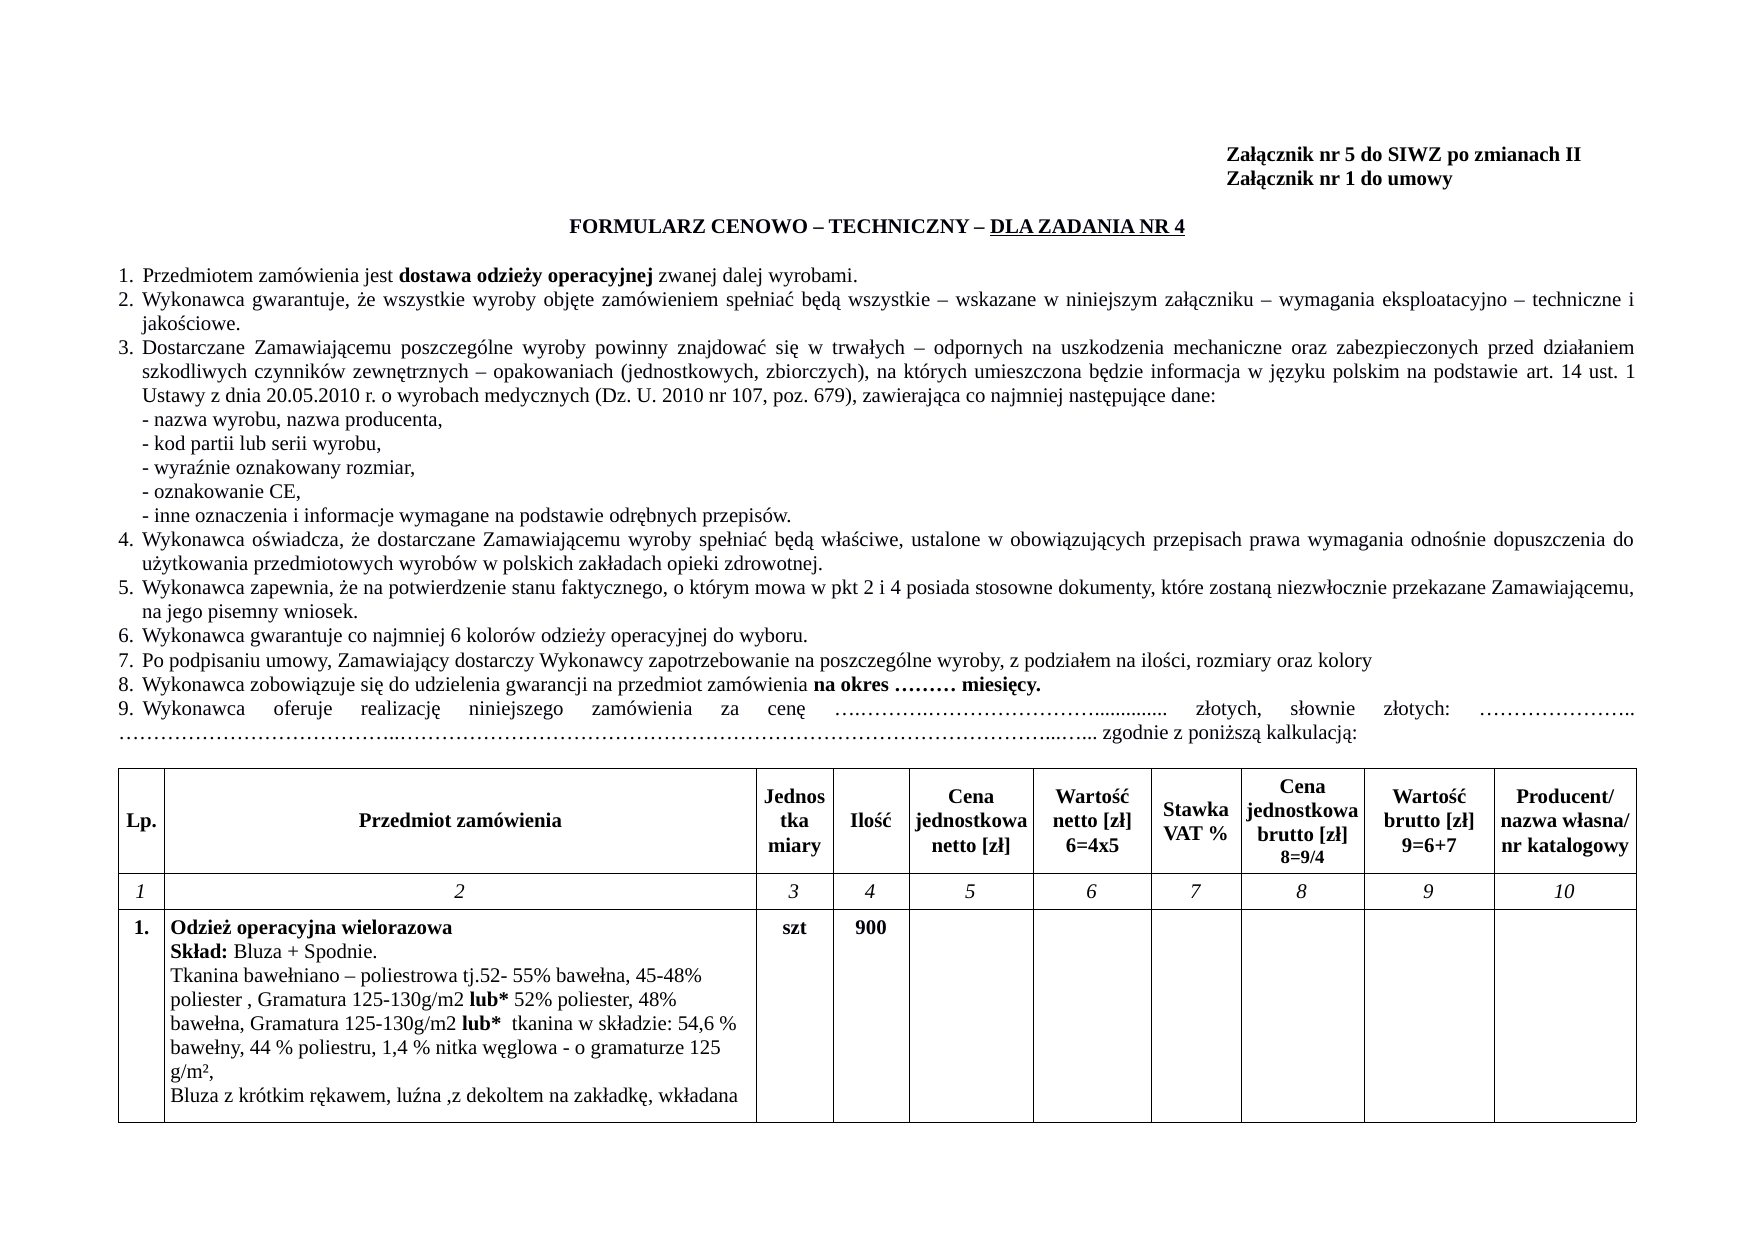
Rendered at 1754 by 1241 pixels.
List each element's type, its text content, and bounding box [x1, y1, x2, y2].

table_cell [910, 910, 1033, 1122]
table_cell 10 [1495, 874, 1636, 909]
list Wykonawca gwarantuje, że wszystkie wyroby objęte zamówieniem spełniać będą wszystkie – wskazane w niniejszym załączniku – wymagania eksploatacyjno – techniczne i jakościowe. [118, 287, 1636, 335]
text Załącznik nr 1 do umowy [118, 166, 1636, 190]
table_header Jednostka miary [757, 769, 833, 873]
table_cell 8 [1242, 874, 1364, 909]
table_cell 1. [119, 910, 164, 1122]
list Wykonawca zobowiązuje się do udzielenia gwarancji na przedmiot zamówienia na okres ……… miesięcy. [118, 672, 1636, 696]
list Wykonawca oferuje realizację niniejszego zamówienia za cenę ….……….…………………….............. złotych, słownie złotych: …………………..…………………………………..…………………………………………………………………………………...…... zgodnie z poniższą kalkulacją: [118, 696, 1636, 744]
table_header Stawka VAT % [1152, 769, 1241, 873]
table_header Przedmiot zamówienia [165, 769, 756, 873]
table_cell [1242, 910, 1364, 1122]
list Przedmiotem zamówienia jest dostawa odzieży operacyjnej zwanej dalej wyrobami. [118, 262, 1636, 287]
table_cell 9 [1365, 874, 1494, 909]
list Wykonawca gwarantuje co najmniej 6 kolorów odzieży operacyjnej do wyboru. [118, 623, 1636, 647]
table_cell 5 [910, 874, 1033, 909]
table_header Cena jednostkowa netto [zł] [910, 769, 1033, 873]
table_cell Odzież operacyjna wielorazowa Skład: Bluza + Spodnie. Tkanina bawełniano – poliestrowa tj.52- 55% bawełna, 45-48% poliester , Gramatura 125-130g/m2 lub* 52% poliester, 48% bawełna, Gramatura 125-130g/m2 lub* tkanina w składzie: 54,6 % bawełny, 44 % poliestru, 1,4 % nitka węglowa - o gramaturze 125 g/m², Bluza z krótkim rękawem, luźna ,z dekoltem na zakładkę, wkładana [165, 910, 756, 1122]
table_header Lp. [119, 769, 164, 873]
list - nazwa wyrobu, nazwa producenta, [142, 407, 1636, 431]
table_header Ilość [834, 769, 909, 873]
list - kod partii lub serii wyrobu, [142, 431, 1636, 455]
table_cell 6 [1034, 874, 1151, 909]
table_cell 3 [757, 874, 833, 909]
table_cell szt [757, 910, 833, 1122]
table_cell 4 [834, 874, 909, 909]
table_cell [1034, 910, 1151, 1122]
table_cell 7 [1152, 874, 1241, 909]
text FORMULARZ CENOWO – TECHNICZNY – DLA ZADANIA NR 4 [118, 214, 1636, 238]
list Wykonawca zapewnia, że na potwierdzenie stanu faktycznego, o którym mowa w pkt 2 i 4 posiada stosowne dokumenty, które zostaną niezwłocznie przekazane Zamawiającemu, na jego pisemny wniosek. [118, 575, 1636, 623]
list - inne oznaczenia i informacje wymagane na podstawie odrębnych przepisów. [142, 503, 1636, 527]
list Po podpisaniu umowy, Zamawiający dostarczy Wykonawcy zapotrzebowanie na poszczególne wyroby, z podziałem na ilości, rozmiary oraz kolory [118, 647, 1636, 672]
text Załącznik nr 5 do SIWZ po zmianach II [118, 142, 1636, 166]
list - oznakowanie CE, [142, 479, 1636, 503]
table_header Producent/ nazwa własna/ nr katalogowy [1495, 769, 1636, 873]
list Dostarczane Zamawiającemu poszczególne wyroby powinny znajdować się w trwałych – odpornych na uszkodzenia mechaniczne oraz zabezpieczonych przed działaniem szkodliwych czynników zewnętrznych – opakowaniach (jednostkowych, zbiorczych), na których umieszczona będzie informacja w języku polskim na podstawie art. 14 ust. 1 Ustawy z dnia 20.05.2010 r. o wyrobach medycznych (Dz. U. 2010 nr 107, poz. 679), zawierająca co najmniej następujące dane: [118, 335, 1636, 407]
table_header Wartość netto [zł] 6=4x5 [1034, 769, 1151, 873]
list Wykonawca oświadcza, że dostarczane Zamawiającemu wyroby spełniać będą właściwe, ustalone w obowiązujących przepisach prawa wymagania odnośnie dopuszczenia do użytkowania przedmiotowych wyrobów w polskich zakładach opieki zdrowotnej. [118, 527, 1636, 575]
table_cell [1152, 910, 1241, 1122]
table_cell 900 [834, 910, 909, 1122]
table_cell [1365, 910, 1494, 1122]
table_cell [1495, 910, 1636, 1122]
table_cell 2 [165, 874, 756, 909]
table_cell 1 [119, 874, 164, 909]
table_header Wartość brutto [zł] 9=6+7 [1365, 769, 1494, 873]
list - wyraźnie oznakowany rozmiar, [142, 455, 1636, 479]
table_header Cena jednostkowa brutto [zł] 8=9/4 [1242, 769, 1364, 873]
